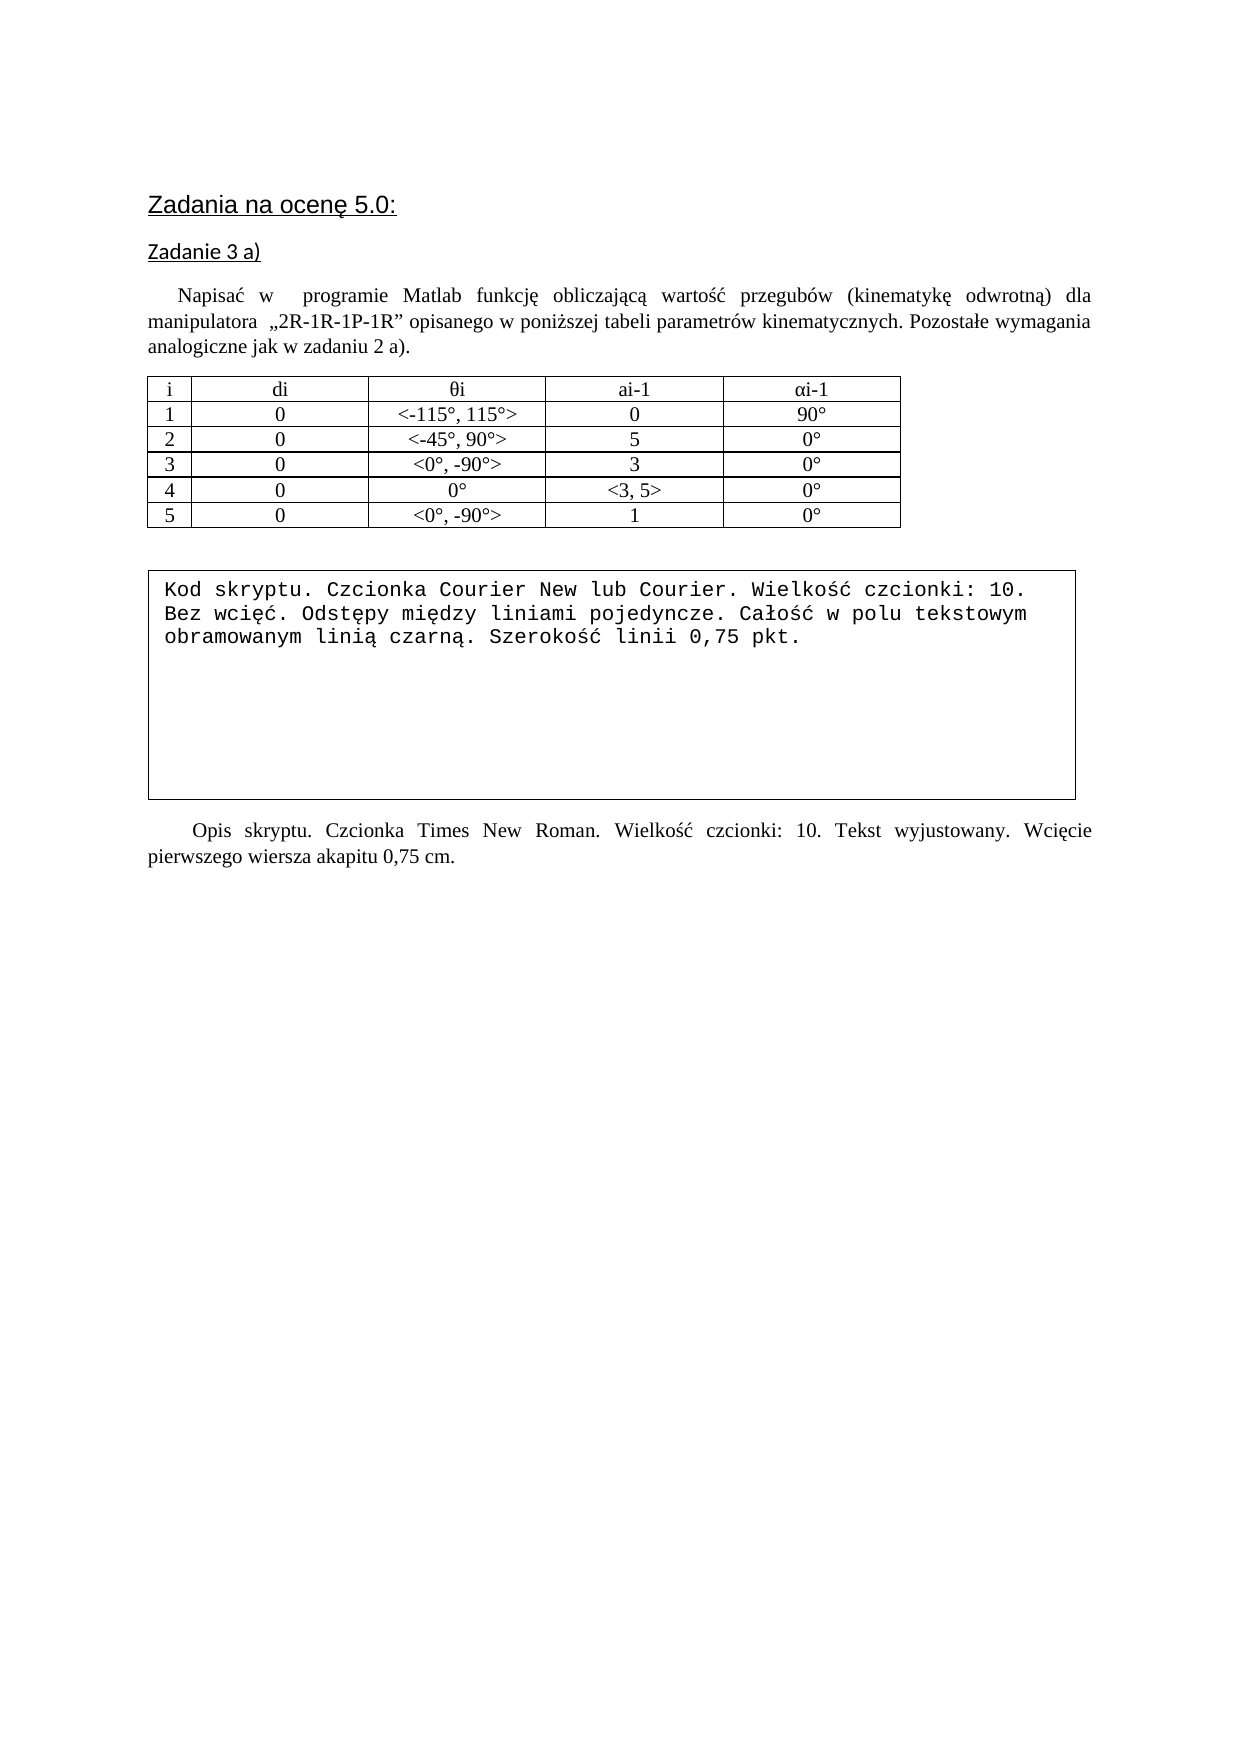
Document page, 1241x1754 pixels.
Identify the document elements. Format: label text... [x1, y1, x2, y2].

table_header ai-1 [546, 377, 723, 401]
text Zadania na ocenę 5.0: [148, 190, 1093, 218]
table_cell 3 [148, 453, 191, 476]
table_cell <0°, -90°> [369, 503, 545, 527]
table_cell 1 [546, 503, 723, 527]
table_cell 0° [724, 503, 900, 527]
table_cell 5 [546, 427, 723, 451]
table_cell 3 [546, 453, 723, 476]
text Napisać w programie Matlab funkcję obliczającą wartość przegubów (kinematykę odwrotną) dla manipulatora „2R-1R-1P-1R” opisanego w poniższej tabeli parametrów kinematycznych. Pozostałe wymagania analogiczne jak w zadaniu 2 a). [148, 283, 1093, 358]
table_header θi [369, 377, 545, 401]
table_header i [148, 377, 191, 401]
table_cell 4 [148, 478, 191, 502]
text Kod skryptu. Czcionka Courier New lub Courier. Wielkość czcionki: 10. Bez wcięć. Odstępy między liniami pojedyncze. Całość w polu tekstowym obramowanym linią czarną. Szerokość linii 0,75 pkt. [164, 579, 1060, 650]
table_cell 0° [724, 478, 900, 502]
table_cell <3, 5> [546, 478, 723, 502]
table_cell 0 [546, 402, 723, 426]
table_cell 0 [192, 453, 368, 476]
table_cell 0° [724, 427, 900, 451]
table_cell 0° [724, 453, 900, 476]
table_cell 1 [148, 402, 191, 426]
table_cell 0 [192, 402, 368, 426]
table_cell 5 [148, 503, 191, 527]
table_header αi-1 [724, 377, 900, 401]
table_cell 90° [724, 402, 900, 426]
text Zadanie 3 a) [148, 237, 1093, 265]
table_cell 0° [369, 478, 545, 502]
table_cell <-45°, 90°> [369, 427, 545, 451]
table_cell 2 [148, 427, 191, 451]
table_header di [192, 377, 368, 401]
table_cell 0 [192, 427, 368, 451]
table_cell 0 [192, 478, 368, 502]
text Opis skryptu. Czcionka Times New Roman. Wielkość czcionki: 10. Tekst wyjustowany. Wcięcie pierwszego wiersza akapitu 0,75 cm. [148, 818, 1093, 868]
table_cell <0°, -90°> [369, 453, 545, 476]
table_cell <-115°, 115°> [369, 402, 545, 426]
table_cell 0 [192, 503, 368, 527]
